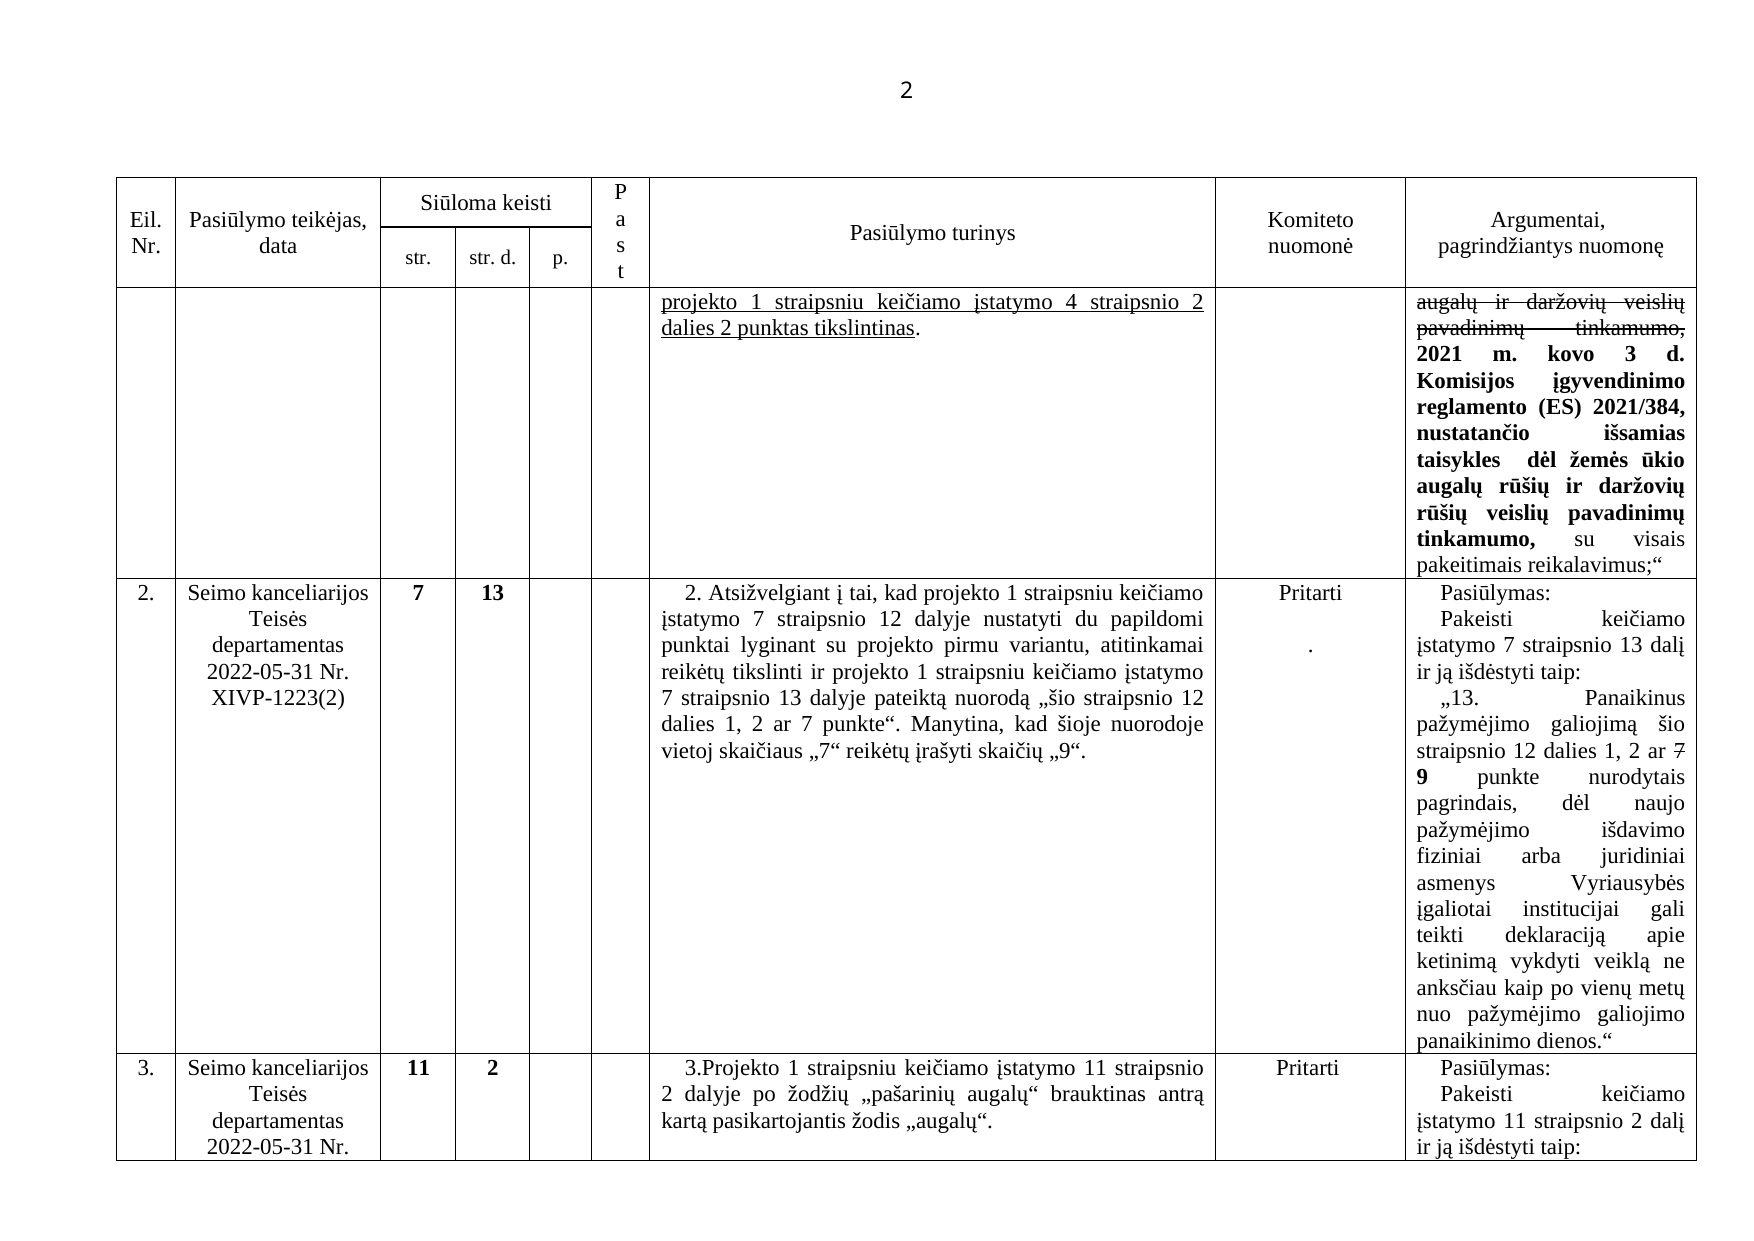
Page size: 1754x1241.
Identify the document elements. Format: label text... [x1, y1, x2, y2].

table_cell projekto 1 straipsniu keičiamo įstatymo 4 straipsnio 2 dalies 2 punktas tikslintinas. [650, 288, 1215, 578]
table_cell [530, 1054, 591, 1159]
table_cell 3.Projekto 1 straipsniu keičiamo įstatymo 11 straipsnio 2 dalyje po žodžių „pašarinių augalų“ brauktinas antrą kartą pasikartojantis žodis „augalų“. [650, 1054, 1215, 1159]
table_cell Seimo kanceliarijos Teisės departamentas 2022-05-31 Nr. XIVP-1223(2) [176, 579, 380, 1053]
table_header Siūloma keisti [381, 178, 591, 226]
table_cell Seimo kanceliarijos Teisės departamentas 2022-05-31 Nr. [176, 1054, 380, 1159]
table_cell 2. Atsižvelgiant į tai, kad projekto 1 straipsniu keičiamo įstatymo 7 straipsnio 12 dalyje nustatyti du papildomi punktai lyginant su projekto pirmu variantu, atitinkamai reikėtų tikslinti ir projekto 1 straipsniu keičiamo įstatymo 7 straipsnio 13 dalyje pateiktą nuorodą „šio straipsnio 12 dalies 1, 2 ar 7 punkte“. Manytina, kad šioje nuorodoje vietoj skaičiaus „7“ reikėtų įrašyti skaičių „9“. [650, 579, 1215, 1053]
table_cell 2 [456, 1054, 529, 1159]
table_cell [117, 288, 175, 578]
table_cell p. [530, 228, 591, 287]
table_cell 7 [381, 579, 455, 1053]
table_cell 2. [117, 579, 175, 1053]
table_cell str. d. [456, 228, 529, 287]
table_cell 13 [456, 579, 529, 1053]
table_cell [530, 579, 591, 1053]
table_cell Pritarti . [1216, 579, 1405, 1053]
table_header Pasiūlymo teikėjas, data [176, 178, 380, 287]
table_cell Pasiūlymas: Pakeisti keičiamo įstatymo 11 straipsnio 2 dalį ir ją išdėstyti taip: [1406, 1054, 1696, 1159]
table_cell [176, 288, 380, 578]
table_header Pastabos [592, 178, 649, 287]
table_cell [456, 288, 529, 578]
table_cell [592, 579, 649, 1053]
table_cell [530, 288, 591, 578]
table_cell 3. [117, 1054, 175, 1159]
table_cell [381, 288, 455, 578]
table_cell [592, 288, 649, 578]
table_header Komiteto nuomonė [1216, 178, 1405, 287]
table_header Argumentai, pagrindžiantys nuomonę [1406, 178, 1696, 287]
table_cell augalų ir daržovių veislių pavadinimų tinkamumo, 2021 m. kovo 3 d. Komisijos įgyvendinimo reglamento (ES) 2021/384, nustatančio išsamias taisykles dėl žemės ūkio augalų rūšių ir daržovių rūšių veislių pavadinimų tinkamumo, su visais pakeitimais reikalavimus;“ [1406, 288, 1696, 578]
table_cell [592, 1054, 649, 1159]
table_cell 11 [381, 1054, 455, 1159]
table_cell str. [381, 228, 455, 287]
table_cell Pasiūlymas: Pakeisti keičiamo įstatymo 7 straipsnio 13 dalį ir ją išdėstyti taip: „13. Panaikinus pažymėjimo galiojimą šio straipsnio 12 dalies 1, 2 ar 7 9 punkte nurodytais pagrindais, dėl naujo pažymėjimo išdavimo fiziniai arba juridiniai asmenys Vyriausybės įgaliotai institucijai gali teikti deklaraciją apie ketinimą vykdyti veiklą ne anksčiau kaip po vienų metų nuo pažymėjimo galiojimo panaikinimo dienos.“ [1406, 579, 1696, 1053]
table_cell [1216, 288, 1405, 578]
table_header Eil. Nr. [117, 178, 175, 287]
table_cell Pritarti [1216, 1054, 1405, 1159]
table_header Pasiūlymo turinys [650, 178, 1215, 287]
